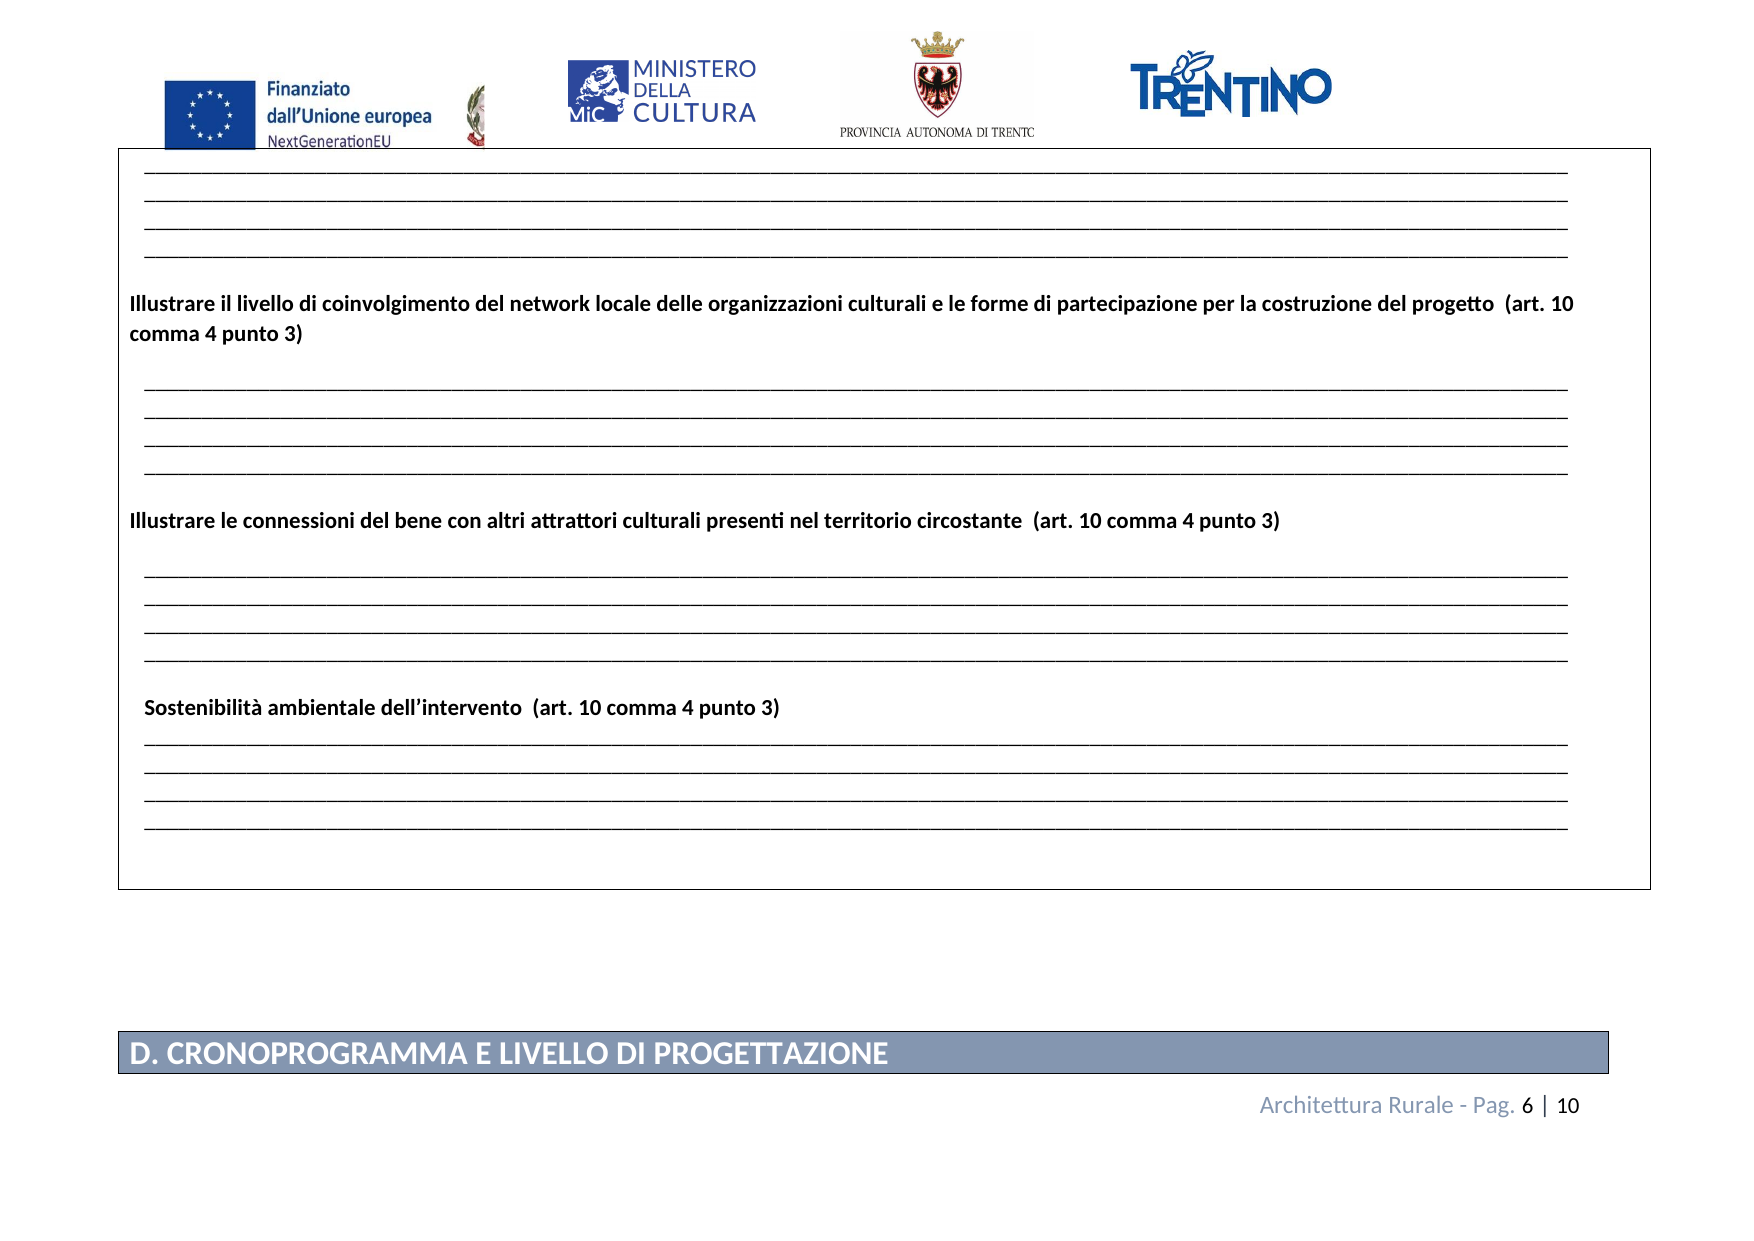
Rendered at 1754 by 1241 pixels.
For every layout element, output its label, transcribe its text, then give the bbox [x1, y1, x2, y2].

picture [840, 31, 1034, 137]
picture [568, 60, 756, 122]
picture [155, 72, 485, 148]
picture [1130, 50, 1332, 117]
table_header D. CRONOPROGRAMMA E LIVELLO DI PROGETTAZIONE [119, 1032, 1608, 1073]
table_cell _____________________________________________________________________________________________________________________________ _____________________________________________________________________________________________________________________________ _____________________________________________________________________________________________________________________________ _____________________________________________________________________________________________________________________________ Illustrare il livello di coinvolgimento del network locale delle organizzazioni culturali e le forme di partecipazione per la costruzione del progetto (art. 10 comma 4 punto 3) _____________________________________________________________________________________________________________________________ _____________________________________________________________________________________________________________________________ _____________________________________________________________________________________________________________________________ _____________________________________________________________________________________________________________________________ Illustrare le connessioni del bene con altri attrattori culturali presenti nel territorio circostante (art. 10 comma 4 punto 3) _____________________________________________________________________________________________________________________________ _____________________________________________________________________________________________________________________________ _____________________________________________________________________________________________________________________________ _____________________________________________________________________________________________________________________________ Sostenibilità ambientale dell’intervento (art. 10 comma 4 punto 3) _____________________________________________________________________________________________________________________________ _____________________________________________________________________________________________________________________________ _____________________________________________________________________________________________________________________________ _____________________________________________________________________________________________________________________________ [119, 149, 1650, 889]
